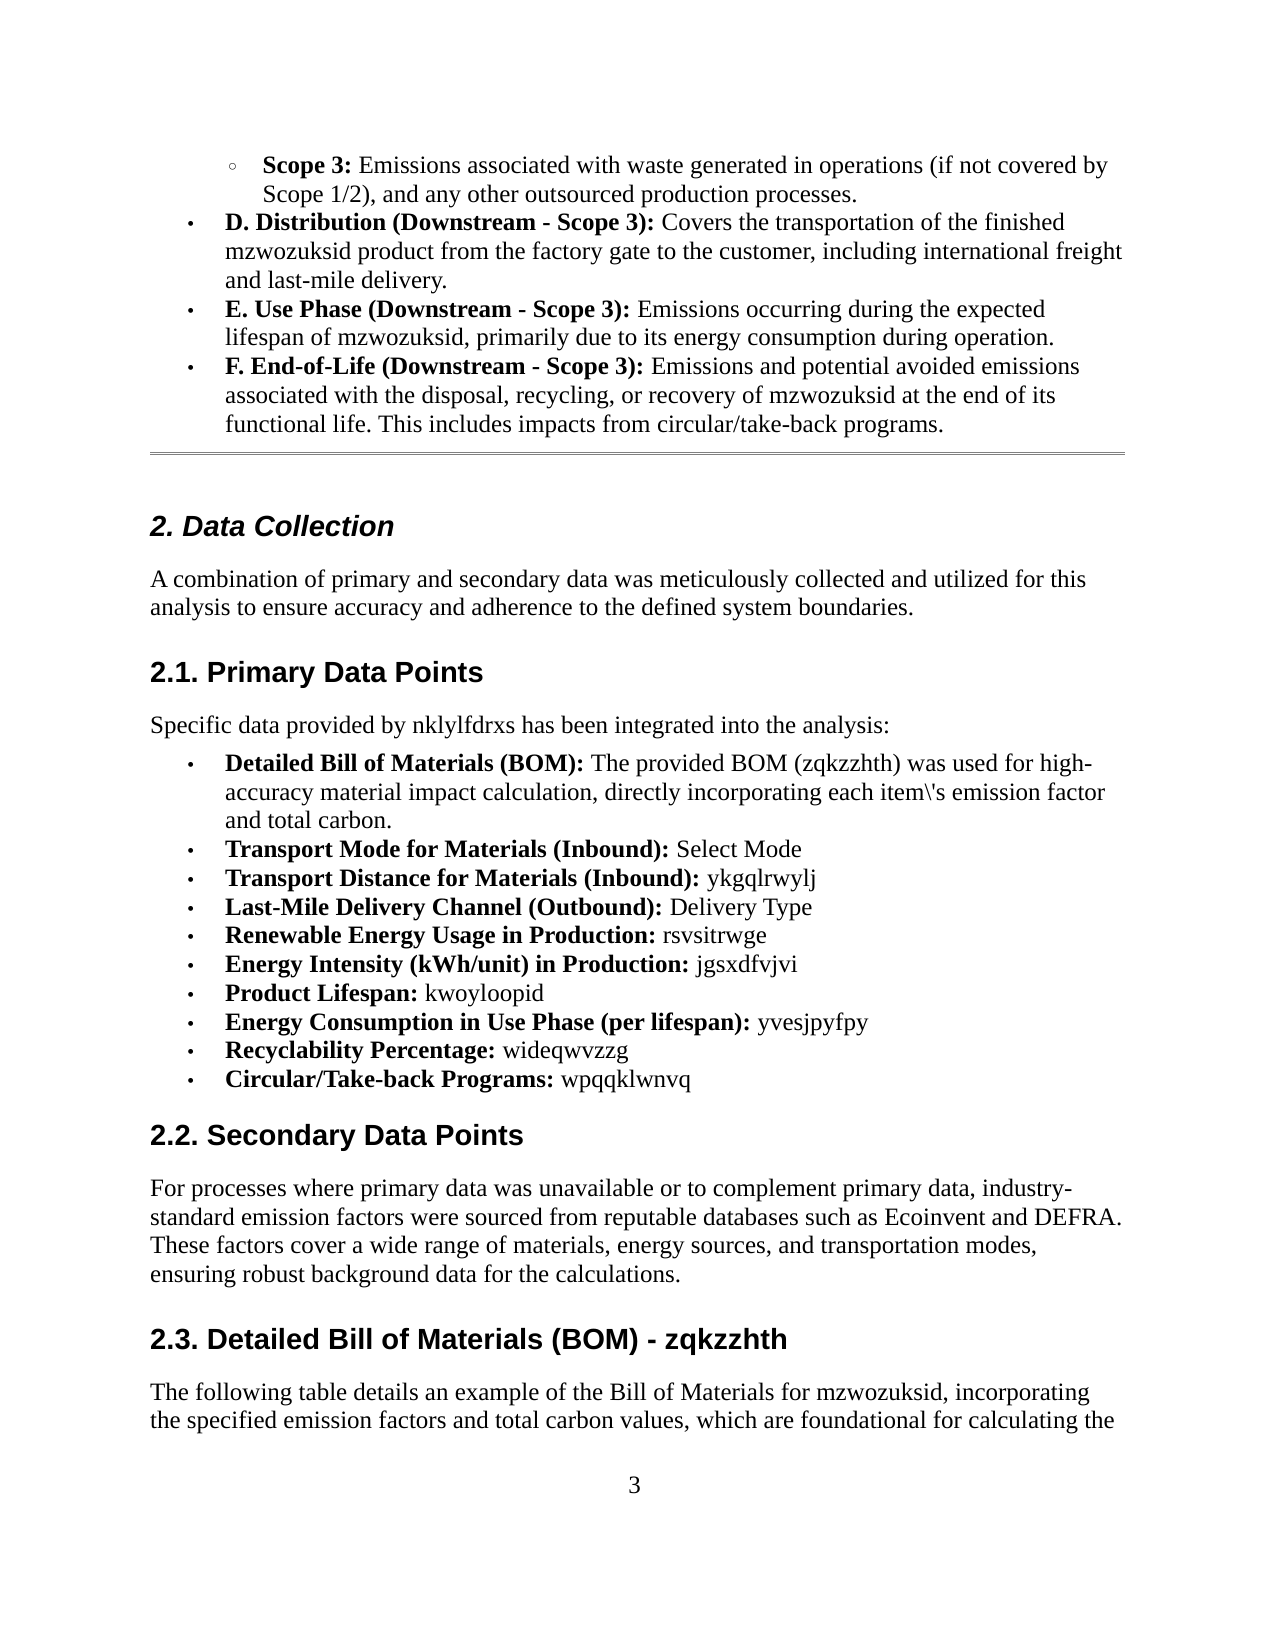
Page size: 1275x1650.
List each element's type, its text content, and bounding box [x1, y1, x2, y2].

list Renewable Energy Usage in Production: rsvsitrwge [187, 920, 1125, 949]
list Scope 3: Emissions associated with waste generated in operations (if not covered by Scope 1/2), and any other outsourced production processes. [225, 150, 1125, 207]
subtitle 2.2. Secondary Data Points [150, 1118, 1125, 1151]
text Specific data provided by nklylfdrxs has been integrated into the analysis: [150, 710, 1125, 739]
list Product Lifespan: kwoyloopid [187, 978, 1125, 1007]
list Circular/Take-back Programs: wpqqklwnvq [187, 1064, 1125, 1093]
list Energy Intensity (kWh/unit) in Production: jgsxdfvjvi [187, 949, 1125, 978]
subtitle 2.3. Detailed Bill of Materials (BOM) - zqkzzhth [150, 1322, 1125, 1355]
list Transport Distance for Materials (Inbound): ykgqlrwylj [187, 863, 1125, 892]
list Last-Mile Delivery Channel (Outbound): Delivery Type [187, 892, 1125, 920]
subtitle 2.1. Primary Data Points [150, 655, 1125, 689]
text The following table details an example of the Bill of Materials for mzwozuksid, incorporating the specified emission factors and total carbon values, which are foundational for calculating the [150, 1377, 1125, 1434]
text For processes where primary data was unavailable or to complement primary data, industry-standard emission factors were sourced from reputable databases such as Ecoinvent and DEFRA. These factors cover a wide range of materials, energy sources, and transportation modes, ensuring robust background data for the calculations. [150, 1173, 1125, 1288]
list F. End-of-Life (Downstream - Scope 3): Emissions and potential avoided emissions associated with the disposal, recycling, or recovery of mzwozuksid at the end of its functional life. This includes impacts from circular/take-back programs. [187, 351, 1125, 437]
list E. Use Phase (Downstream - Scope 3): Emissions occurring during the expected lifespan of mzwozuksid, primarily due to its energy consumption during operation. [187, 294, 1125, 351]
list Recyclability Percentage: wideqwvzzg [187, 1035, 1125, 1064]
list Detailed Bill of Materials (BOM): The provided BOM (zqkzzhth) was used for high-accuracy material impact calculation, directly incorporating each item\'s emission factor and total carbon. [187, 748, 1125, 834]
list D. Distribution (Downstream - Scope 3): Covers the transportation of the finished mzwozuksid product from the factory gate to the customer, including international freight and last-mile delivery. [187, 207, 1125, 294]
text A combination of primary and secondary data was meticulously collected and utilized for this analysis to ensure accuracy and adherence to the defined system boundaries. [150, 564, 1125, 621]
list Energy Consumption in Use Phase (per lifespan): yvesjpyfpy [187, 1007, 1125, 1035]
list Transport Mode for Materials (Inbound): Select Mode [187, 834, 1125, 863]
subtitle 2. Data Collection [150, 509, 1125, 542]
